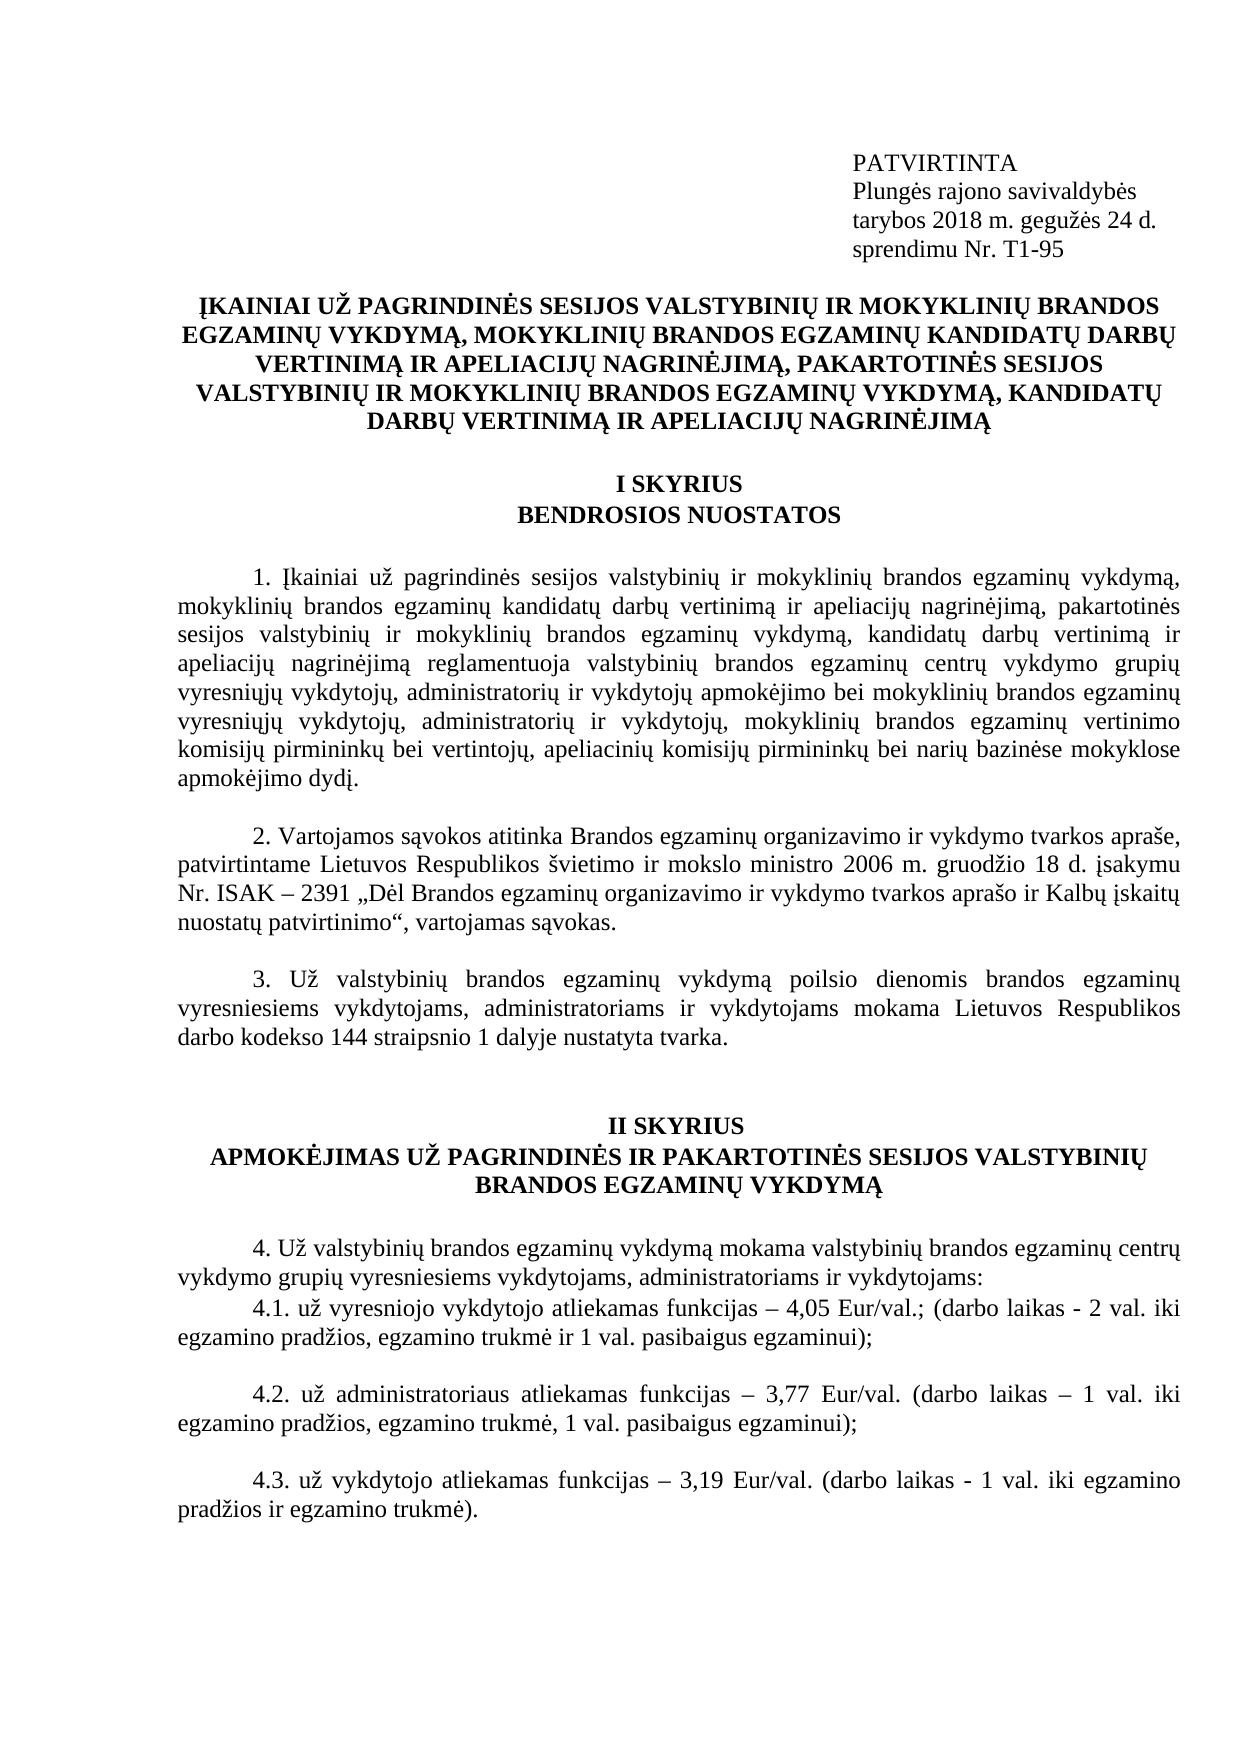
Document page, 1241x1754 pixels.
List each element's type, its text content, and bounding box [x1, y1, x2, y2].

text 2. Vartojamos sąvokos atitinka Brandos egzaminų organizavimo ir vykdymo tvarkos apraše, patvirtintame Lietuvos Respublikos švietimo ir mokslo ministro 2006 m. gruodžio 18 d. įsakymu Nr. ISAK – 2391 „Dėl Brandos egzaminų organizavimo ir vykdymo tvarkos aprašo ir Kalbų įskaitų nuostatų patvirtinimo“, vartojamas sąvokas. [177, 821, 1181, 936]
text APMOKĖJIMAS UŽ PAGRINDINĖS IR PAKARTOTINĖS SESIJOS VALSTYBINIŲ BRANDOS EGZAMINŲ VYKDYMĄ [177, 1142, 1181, 1199]
text tarybos 2018 m. gegužės 24 d. [777, 205, 1181, 234]
text BENDROSIOS NUOSTATOS [177, 500, 1181, 528]
text PATVIRTINTA [852, 148, 1181, 176]
text sprendimu Nr. T1-95 [777, 234, 1181, 263]
text 3. Už valstybinių brandos egzaminų vykdymą poilsio dienomis brandos egzaminų vyresniesiems vykdytojams, administratoriams ir vykdytojams mokama Lietuvos Respublikos darbo kodekso 144 straipsnio 1 dalyje nustatyta tvarka. [177, 964, 1181, 1051]
text 4.2. už administratoriaus atliekamas funkcijas – 3,77 Eur/val. (darbo laikas – 1 val. iki egzamino pradžios, egzamino trukmė, 1 val. pasibaigus egzaminui); [177, 1379, 1181, 1437]
text Plungės rajono savivaldybės [777, 176, 1181, 205]
text 4. Už valstybinių brandos egzaminų vykdymą mokama valstybinių brandos egzaminų centrų vykdymo grupių vyresniesiems vykdytojams, administratoriams ir vykdytojams: [177, 1233, 1181, 1290]
text II SKYRIUS [177, 1111, 1181, 1139]
text 1. Įkainiai už pagrindinės sesijos valstybinių ir mokyklinių brandos egzaminų vykdymą, mokyklinių brandos egzaminų kandidatų darbų vertinimą ir apeliacijų nagrinėjimą, pakartotinės sesijos valstybinių ir mokyklinių brandos egzaminų vykdymą, kandidatų darbų vertinimą ir apeliacijų nagrinėjimą reglamentuoja valstybinių brandos egzaminų centrų vykdymo grupių vyresniųjų vykdytojų, administratorių ir vykdytojų apmokėjimo bei mokyklinių brandos egzaminų vyresniųjų vykdytojų, administratorių ir vykdytojų, mokyklinių brandos egzaminų vertinimo komisijų pirmininkų bei vertintojų, apeliacinių komisijų pirmininkų bei narių bazinėse mokyklose apmokėjimo dydį. [177, 562, 1181, 792]
text 4.3. už vykdytojo atliekamas funkcijas – 3,19 Eur/val. (darbo laikas - 1 val. iki egzamino pradžios ir egzamino trukmė). [177, 1465, 1181, 1523]
text I SKYRIUS [177, 469, 1181, 497]
text 4.1. už vyresniojo vykdytojo atliekamas funkcijas – 4,05 Eur/val.; (darbo laikas - 2 val. iki egzamino pradžios, egzamino trukmė ir 1 val. pasibaigus egzaminui); [177, 1293, 1181, 1350]
text ĮKAINIAI UŽ PAGRINDINĖS SESIJOS VALSTYBINIŲ IR MOKYKLINIŲ BRANDOS EGZAMINŲ VYKDYMĄ, MOKYKLINIŲ BRANDOS EGZAMINŲ KANDIDATŲ DARBŲ VERTINIMĄ IR APELIACIJŲ NAGRINĖJIMĄ, PAKARTOTINĖS SESIJOS VALSTYBINIŲ IR MOKYKLINIŲ BRANDOS EGZAMINŲ VYKDYMĄ, KANDIDATŲ DARBŲ VERTINIMĄ IR APELIACIJŲ NAGRINĖJIMĄ [177, 291, 1181, 435]
